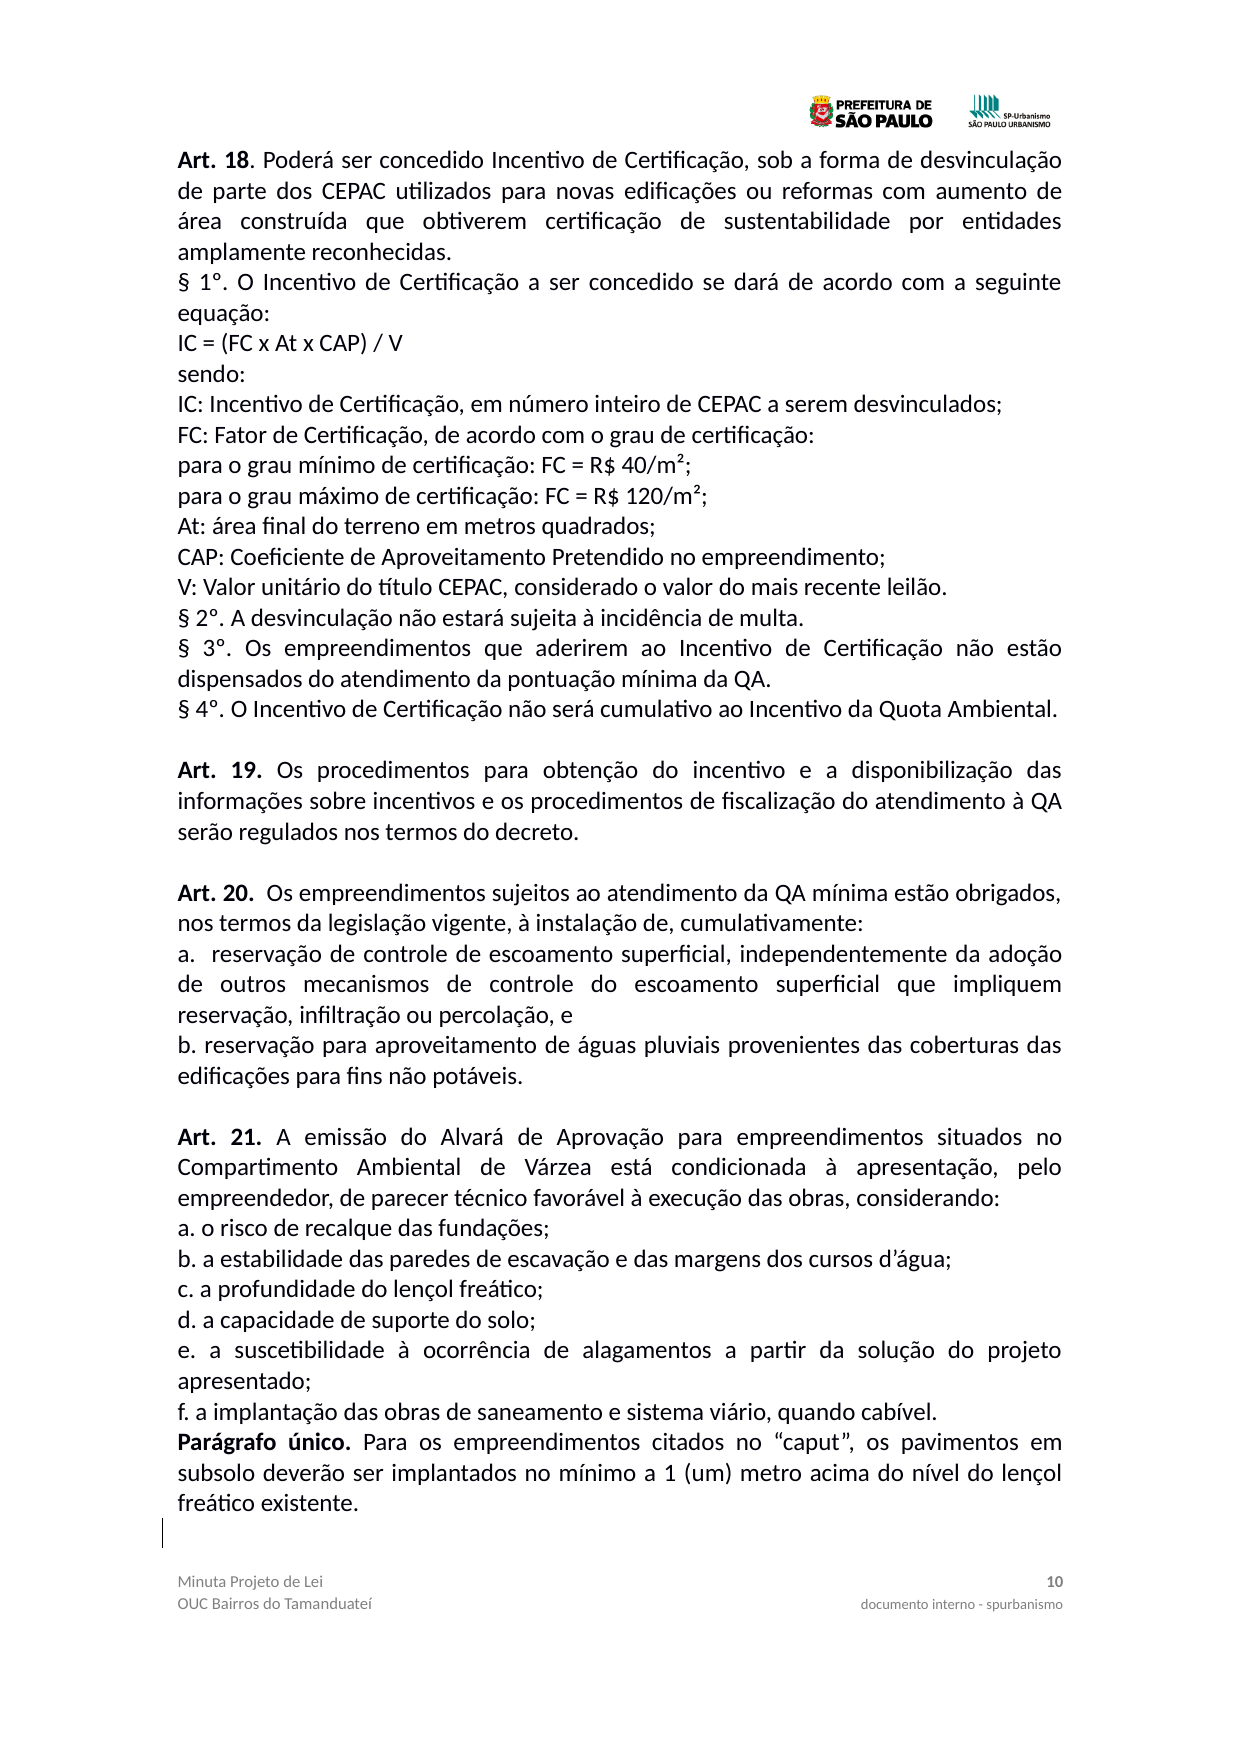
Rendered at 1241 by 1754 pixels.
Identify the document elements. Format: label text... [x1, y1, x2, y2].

text V: Valor unitário do título CEPAC, considerado o valor do mais recente leilão. [177, 572, 1063, 602]
text Art. 19. Os procedimentos para obtenção do incentivo e a disponibilização das informações sobre incentivos e os procedimentos de fiscalização do atendimento à QA serão regulados nos termos do decreto. [177, 755, 1063, 846]
text IC: Incentivo de Certificação, em número inteiro de CEPAC a serem desvinculados; [177, 388, 1063, 419]
picture [800, 89, 1063, 132]
text Parágrafo único. Para os empreendimentos citados no “caput”, os pavimentos em subsolo deverão ser implantados no mínimo a 1 (um) metro acima do nível do lençol freático existente. [177, 1426, 1063, 1518]
text b. reservação para aproveitamento de águas pluviais provenientes das coberturas das edificações para fins não potáveis. [177, 1029, 1063, 1090]
text § 3º. Os empreendimentos que aderirem ao Incentivo de Certificação não estão dispensados do atendimento da pontuação mínima da QA. [177, 633, 1063, 694]
text e. a suscetibilidade à ocorrência de alagamentos a partir da solução do projeto apresentado; [177, 1334, 1063, 1396]
text CAP: Coeficiente de Aproveitamento Pretendido no empreendimento; [177, 541, 1063, 572]
text Art. 18. Poderá ser concedido Incentivo de Certificação, sob a forma de desvinculação de parte dos CEPAC utilizados para novas edificações ou reformas com aumento de área construída que obtiverem certificação de sustentabilidade por entidades amplamente reconhecidas. [177, 144, 1063, 266]
text § 2º. A desvinculação não estará sujeita à incidência de multa. [177, 602, 1063, 633]
text f. a implantação das obras de saneamento e sistema viário, quando cabível. [177, 1396, 1063, 1426]
text § 4º. O Incentivo de Certificação não será cumulativo ao Incentivo da Quota Ambiental. [177, 694, 1063, 724]
text d. a capacidade de suporte do solo; [177, 1304, 1063, 1334]
text b. a estabilidade das paredes de escavação e das margens dos cursos d’água; [177, 1243, 1063, 1273]
text Art. 20. Os empreendimentos sujeitos ao atendimento da QA mínima estão obrigados, nos termos da legislação vigente, à instalação de, cumulativamente: [177, 877, 1063, 938]
text a. o risco de recalque das fundações; [177, 1212, 1063, 1243]
text FC: Fator de Certificação, de acordo com o grau de certificação: [177, 419, 1063, 449]
text a. reservação de controle de escoamento superficial, independentemente da adoção de outros mecanismos de controle do escoamento superficial que impliquem reservação, infiltração ou percolação, e [177, 938, 1063, 1029]
text sendo: [177, 358, 1063, 388]
text Art. 21. A emissão do Alvará de Aprovação para empreendimentos situados no Compartimento Ambiental de Várzea está condicionada à apresentação, pelo empreendedor, de parecer técnico favorável à execução das obras, considerando: [177, 1121, 1063, 1212]
text para o grau mínimo de certificação: FC = R$ 40/m²; [177, 449, 1063, 480]
text § 1º. O Incentivo de Certificação a ser concedido se dará de acordo com a seguinte equação: [177, 266, 1063, 327]
text para o grau máximo de certificação: FC = R$ 120/m²; [177, 480, 1063, 511]
text At: área final do terreno em metros quadrados; [177, 511, 1063, 541]
text c. a profundidade do lençol freático; [177, 1273, 1063, 1304]
text IC = (FC x At x CAP) / V [177, 327, 1063, 358]
